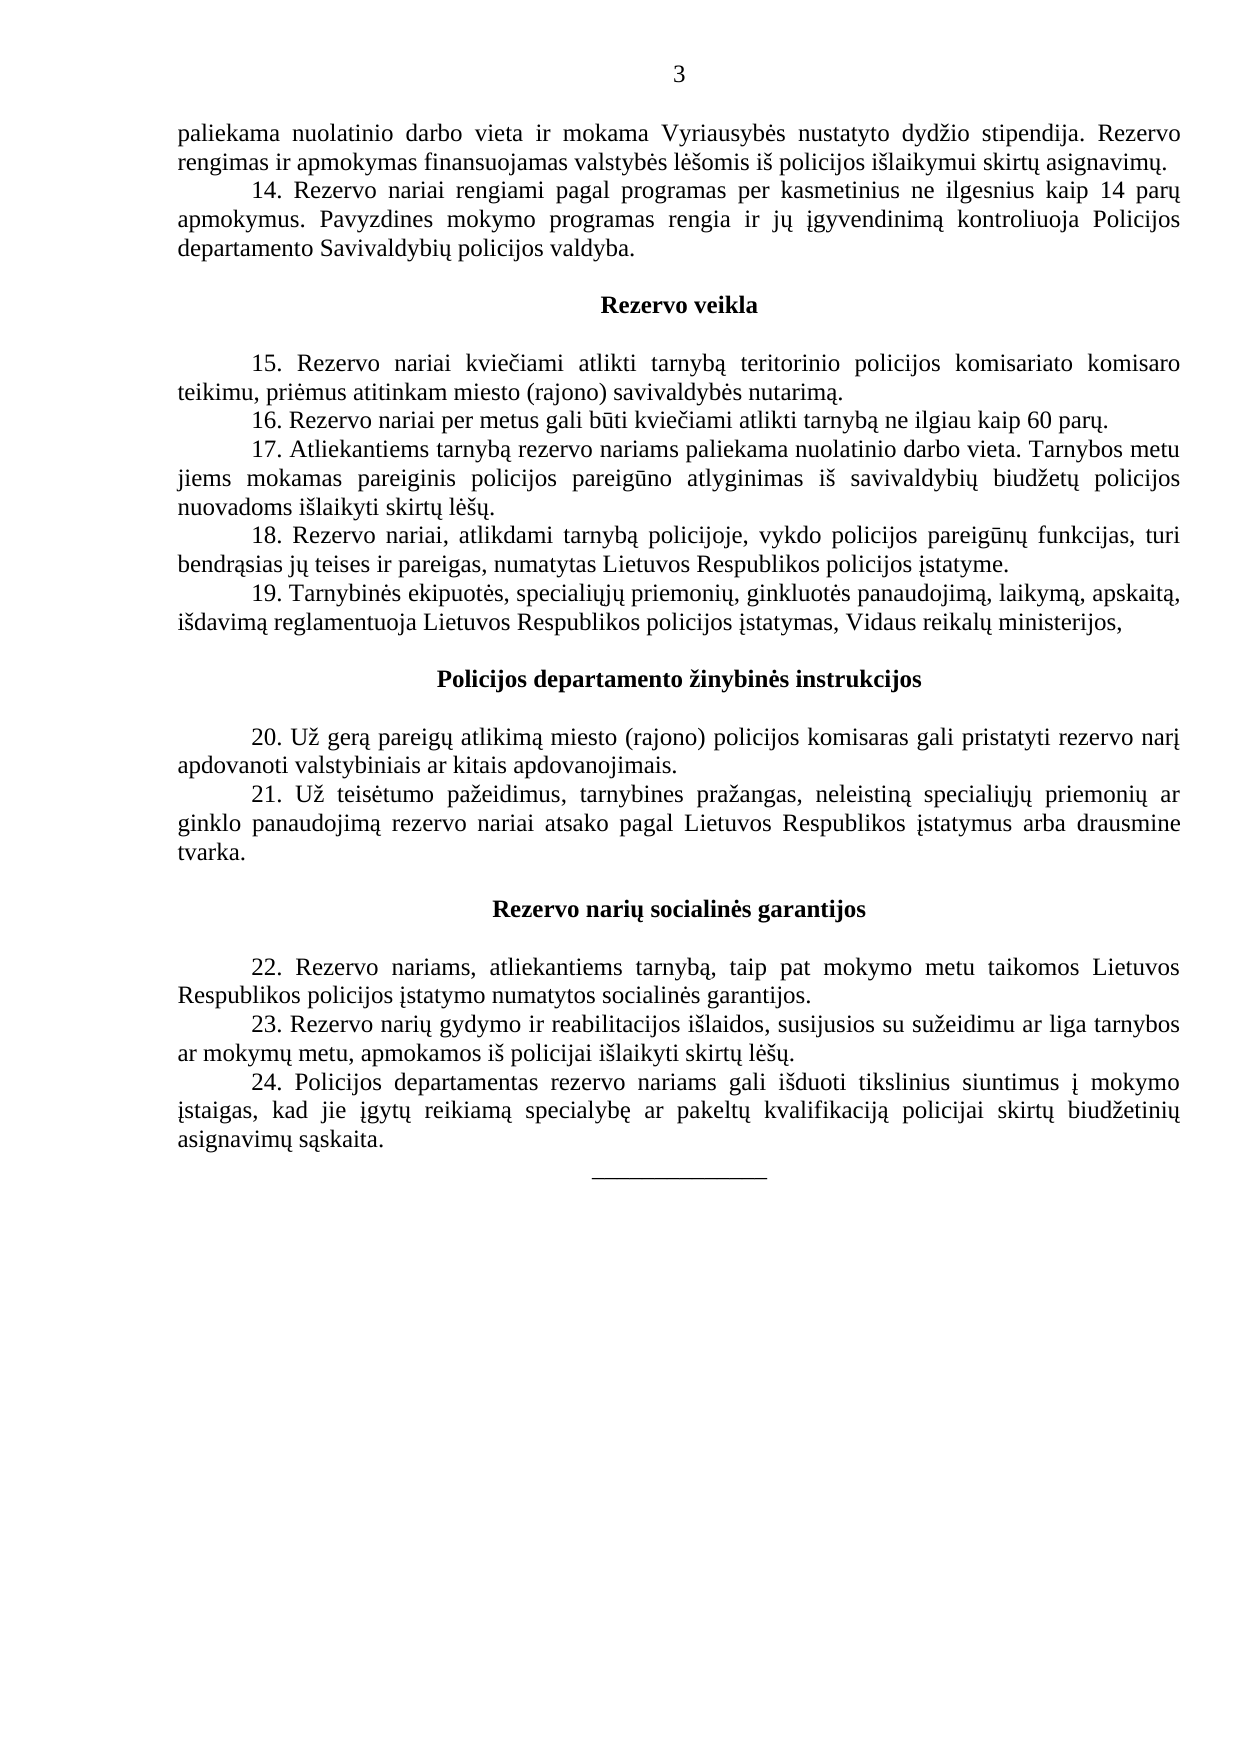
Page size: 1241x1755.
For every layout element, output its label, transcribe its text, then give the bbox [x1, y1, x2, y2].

text paliekama nuolatinio darbo vieta ir mokama Vyriausybės nustatyto dydžio stipendija. Rezervo rengimas ir apmokymas finansuojamas valstybės lėšomis iš policijos išlaikymui skirtų asignavimų. [177, 118, 1181, 176]
text Policijos departamento žinybinės instrukcijos [177, 664, 1181, 693]
text 17. Atliekantiems tarnybą rezervo nariams paliekama nuolatinio darbo vieta. Tarnybos metu jiems mokamas pareiginis policijos pareigūno atlyginimas iš savivaldybių biudžetų policijos nuovadoms išlaikyti skirtų lėšų. [177, 434, 1181, 521]
text Rezervo veikla [177, 291, 1181, 319]
text 20. Už gerą pareigų atlikimą miesto (rajono) policijos komisaras gali pristatyti rezervo narį apdovanoti valstybiniais ar kitais apdovanojimais. [177, 722, 1181, 779]
text 21. Už teisėtumo pažeidimus, tarnybines pražangas, neleistiną specialiųjų priemonių ar ginklo panaudojimą rezervo nariai atsako pagal Lietuvos Respublikos įstatymus arba drausmine tvarka. [177, 779, 1181, 866]
text 22. Rezervo nariams, atliekantiems tarnybą, taip pat mokymo metu taikomos Lietuvos Respublikos policijos įstatymo numatytos socialinės garantijos. [177, 952, 1181, 1009]
text 23. Rezervo narių gydymo ir reabilitacijos išlaidos, susijusios su sužeidimu ar liga tarnybos ar mokymų metu, apmokamos iš policijai išlaikyti skirtų lėšų. [177, 1009, 1181, 1067]
text 18. Rezervo nariai, atlikdami tarnybą policijoje, vykdo policijos pareigūnų funkcijas, turi bendrąsias jų teises ir pareigas, numatytas Lietuvos Respublikos policijos įstatyme. [177, 521, 1181, 578]
text ______________ [177, 1153, 1181, 1182]
text 16. Rezervo nariai per metus gali būti kviečiami atlikti tarnybą ne ilgiau kaip 60 parų. [177, 406, 1181, 434]
text 19. Tarnybinės ekipuotės, specialiųjų priemonių, ginkluotės panaudojimą, laikymą, apskaitą, išdavimą reglamentuoja Lietuvos Respublikos policijos įstatymas, Vidaus reikalų ministerijos, [177, 578, 1181, 636]
text Rezervo narių socialinės garantijos [177, 894, 1181, 923]
text 15. Rezervo nariai kviečiami atlikti tarnybą teritorinio policijos komisariato komisaro teikimu, priėmus atitinkam miesto (rajono) savivaldybės nutarimą. [177, 348, 1181, 406]
text 24. Policijos departamentas rezervo nariams gali išduoti tikslinius siuntimus į mokymo įstaigas, kad jie įgytų reikiamą specialybę ar pakeltų kvalifikaciją policijai skirtų biudžetinių asignavimų sąskaita. [177, 1067, 1181, 1153]
text 14. Rezervo nariai rengiami pagal programas per kasmetinius ne ilgesnius kaip 14 parų apmokymus. Pavyzdines mokymo programas rengia ir jų įgyvendinimą kontroliuoja Policijos departamento Savivaldybių policijos valdyba. [177, 176, 1181, 262]
